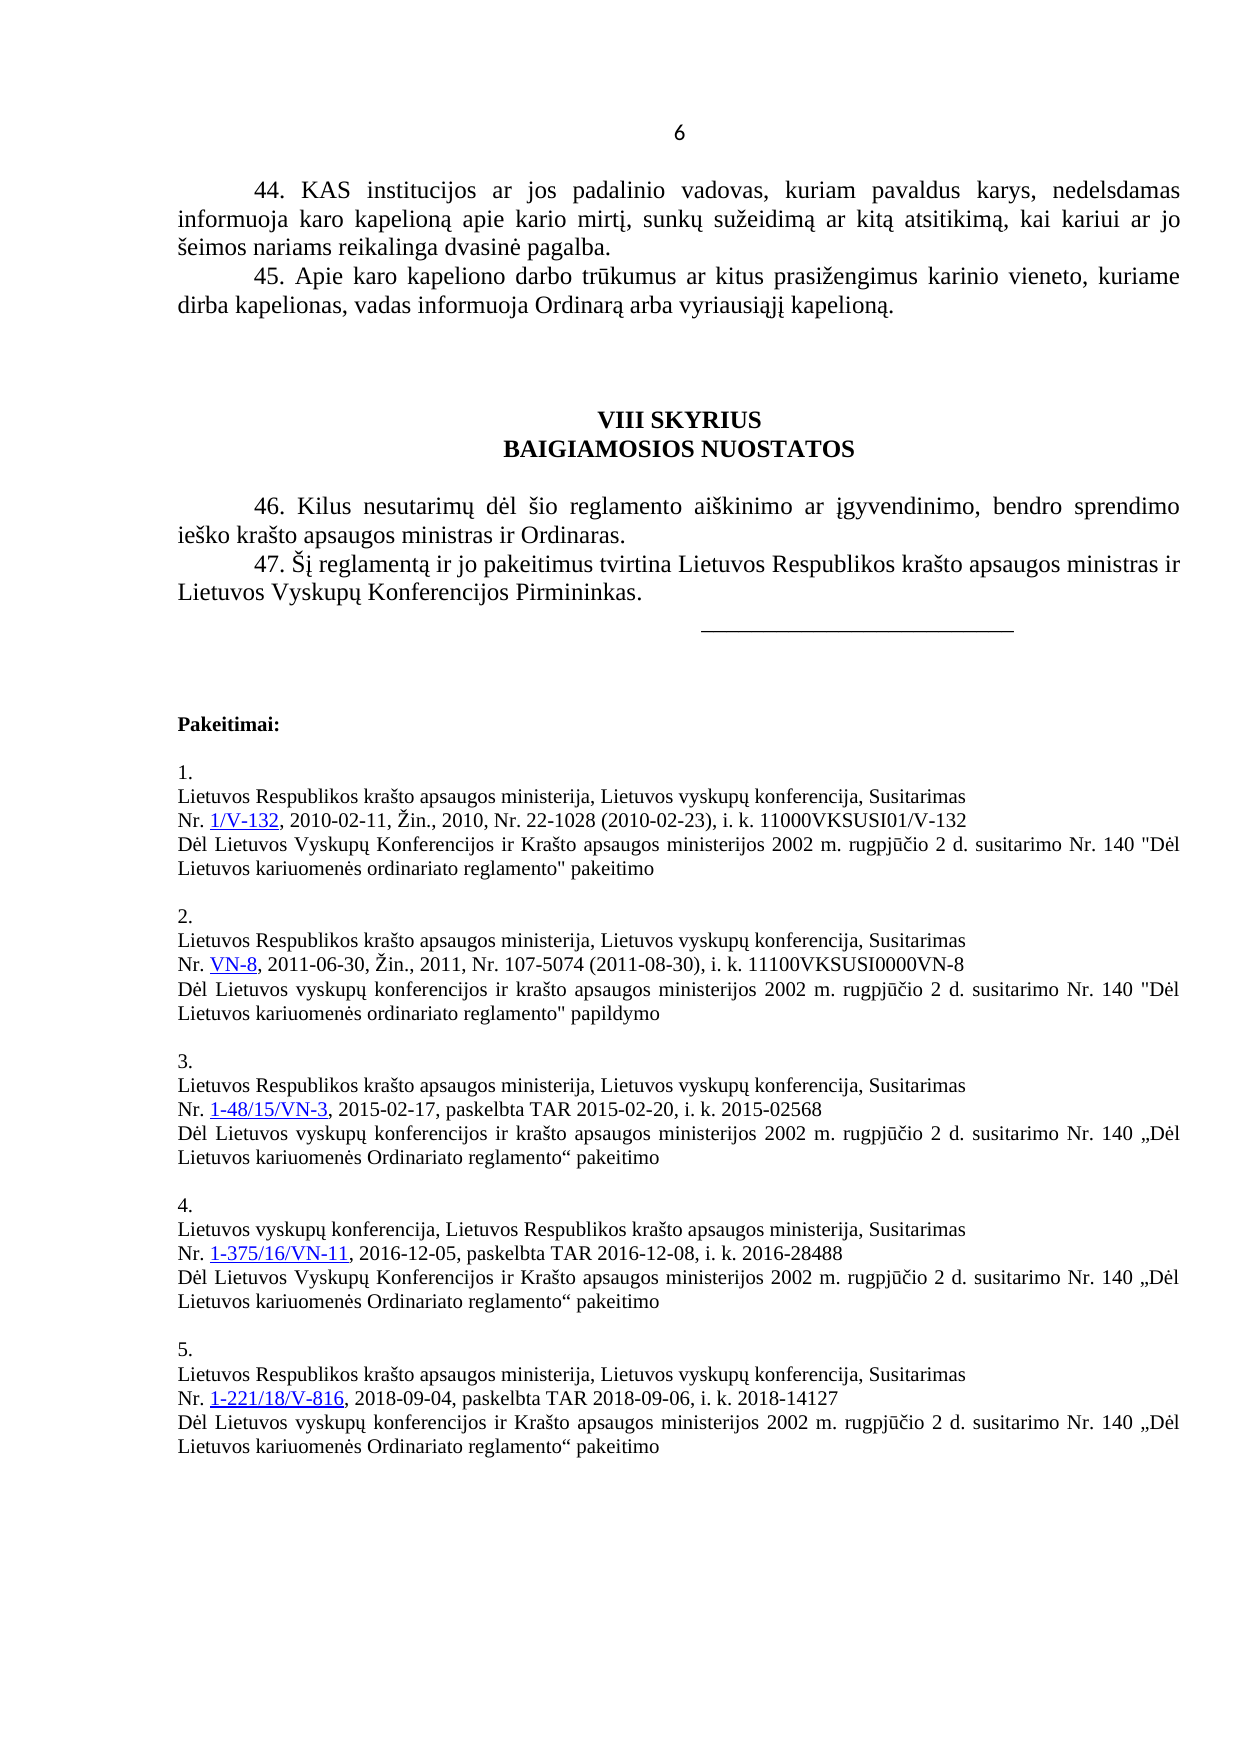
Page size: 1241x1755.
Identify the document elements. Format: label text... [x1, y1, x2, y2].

text 3. [177, 1049, 1181, 1073]
text BAIGIAMOSIOS NUOSTATOS [177, 434, 1181, 462]
text Lietuvos Respublikos krašto apsaugos ministerija, Lietuvos vyskupų konferencija, Susitarimas [177, 1073, 1181, 1097]
text Nr. 1-221/18/V-816, 2018-09-04, paskelbta TAR 2018-09-06, i. k. 2018-14127 [177, 1386, 1181, 1409]
text 2. [177, 904, 1181, 928]
text Pakeitimai: [177, 712, 1181, 736]
text 46. Kilus nesutarimų dėl šio reglamento aiškinimo ar įgyvendinimo, bendro sprendimo ieško krašto apsaugos ministras ir Ordinaras. [177, 491, 1181, 549]
text Lietuvos vyskupų konferencija, Lietuvos Respublikos krašto apsaugos ministerija, Susitarimas [177, 1217, 1181, 1241]
text Dėl Lietuvos Vyskupų Konferencijos ir Krašto apsaugos ministerijos 2002 m. rugpjūčio 2 d. susitarimo Nr. 140 "Dėl Lietuvos kariuomenės ordinariato reglamento" pakeitimo [177, 832, 1181, 880]
text 5. [177, 1337, 1181, 1361]
text 1. [177, 760, 1181, 784]
text 44. KAS institucijos ar jos padalinio vadovas, kuriam pavaldus karys, nedelsdamas informuoja karo kapelioną apie kario mirtį, sunkų sužeidimą ar kitą atsitikimą, kai kariui ar jo šeimos nariams reikalinga dvasinė pagalba. [177, 175, 1181, 261]
text Lietuvos Respublikos krašto apsaugos ministerija, Lietuvos vyskupų konferencija, Susitarimas [177, 1361, 1181, 1386]
text Nr. 1/V-132, 2010-02-11, Žin., 2010, Nr. 22-1028 (2010-02-23), i. k. 11000VKSUSI01/V-132 [177, 808, 1181, 832]
text Nr. 1-48/15/VN-3, 2015-02-17, paskelbta TAR 2015-02-20, i. k. 2015-02568 [177, 1097, 1181, 1121]
text 4. [177, 1193, 1181, 1217]
text 45. Apie karo kapeliono darbo trūkumus ar kitus prasižengimus karinio vieneto, kuriame dirba kapelionas, vadas informuoja Ordinarą arba vyriausiąjį kapelioną. [177, 261, 1181, 319]
text Dėl Lietuvos vyskupų konferencijos ir krašto apsaugos ministerijos 2002 m. rugpjūčio 2 d. susitarimo Nr. 140 "Dėl Lietuvos kariuomenės ordinariato reglamento" papildymo [177, 976, 1181, 1024]
text Dėl Lietuvos vyskupų konferencijos ir krašto apsaugos ministerijos 2002 m. rugpjūčio 2 d. susitarimo Nr. 140 „Dėl Lietuvos kariuomenės Ordinariato reglamento“ pakeitimo [177, 1121, 1181, 1169]
text Dėl Lietuvos vyskupų konferencijos ir Krašto apsaugos ministerijos 2002 m. rugpjūčio 2 d. susitarimo Nr. 140 „Dėl Lietuvos kariuomenės Ordinariato reglamento“ pakeitimo [177, 1409, 1181, 1458]
text Nr. 1-375/16/VN-11, 2016-12-05, paskelbta TAR 2016-12-08, i. k. 2016-28488 [177, 1241, 1181, 1265]
text Dėl Lietuvos Vyskupų Konferencijos ir Krašto apsaugos ministerijos 2002 m. rugpjūčio 2 d. susitarimo Nr. 140 „Dėl Lietuvos kariuomenės Ordinariato reglamento“ pakeitimo [177, 1265, 1181, 1313]
text VIII SKYRIUS [177, 405, 1181, 434]
text Lietuvos Respublikos krašto apsaugos ministerija, Lietuvos vyskupų konferencija, Susitarimas [177, 928, 1181, 952]
text --------------talikams karo tarnybos įstatymas,is) blankus11111111111111111111111111111111111111111111111111111111111111111_________________________ [177, 606, 1181, 635]
text Lietuvos Respublikos krašto apsaugos ministerija, Lietuvos vyskupų konferencija, Susitarimas [177, 784, 1181, 808]
text Nr. VN-8, 2011-06-30, Žin., 2011, Nr. 107-5074 (2011-08-30), i. k. 11100VKSUSI0000VN-8 [177, 952, 1181, 976]
text 47. Šį reglamentą ir jo pakeitimus tvirtina Lietuvos Respublikos krašto apsaugos ministras ir Lietuvos Vyskupų Konferencijos Pirmininkas. [177, 549, 1181, 606]
